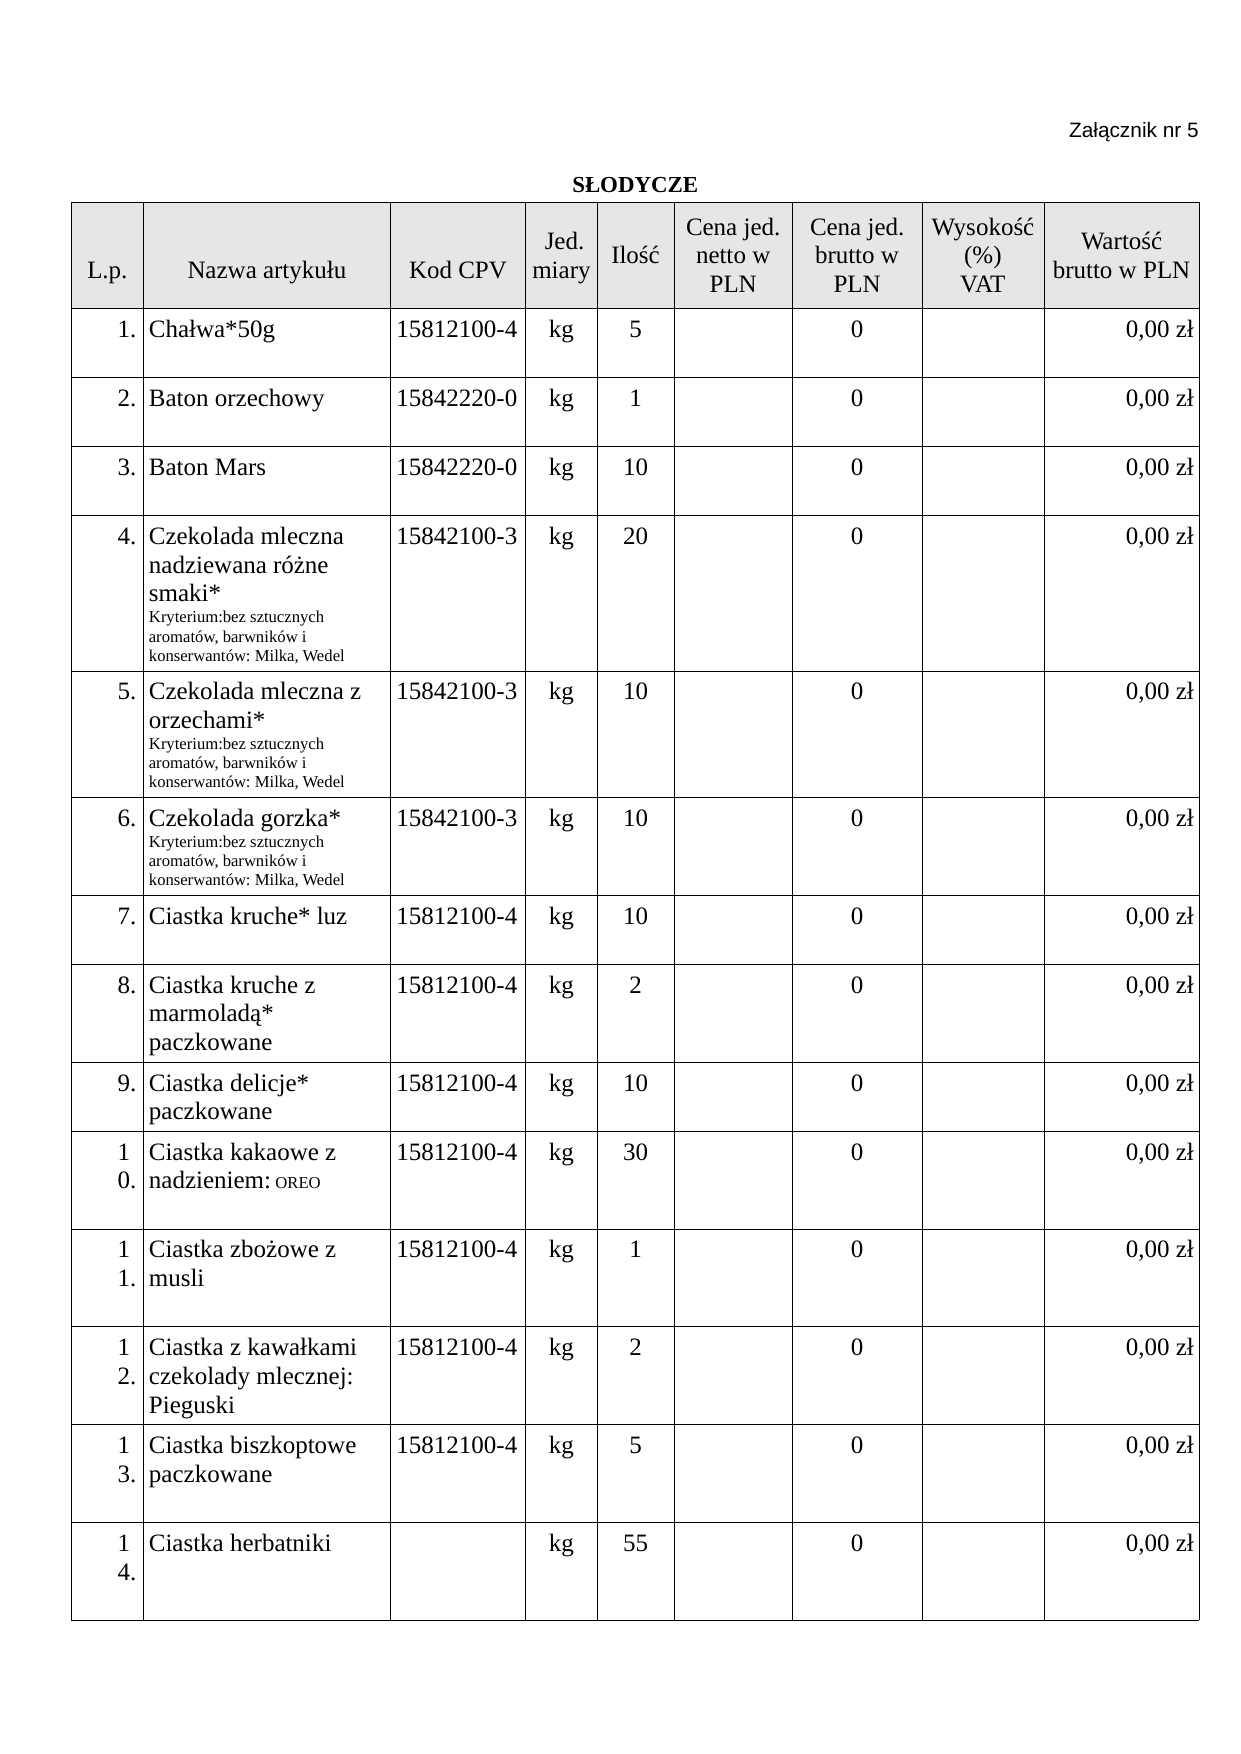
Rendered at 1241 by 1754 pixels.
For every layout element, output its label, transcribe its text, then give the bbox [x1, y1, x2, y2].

table_cell 15842100-3 [391, 672, 525, 797]
table_header Kod CPV [391, 203, 525, 308]
table_cell [675, 965, 792, 1062]
table_cell kg [526, 1063, 597, 1131]
table_cell [72, 1425, 143, 1522]
table_cell 0 [793, 1063, 922, 1131]
table_cell [72, 1132, 143, 1229]
table_cell [675, 896, 792, 964]
table_cell 0,00 zł [1045, 798, 1199, 895]
table_cell 20 [598, 516, 674, 671]
table_cell [675, 1063, 792, 1131]
table_cell [923, 1063, 1044, 1131]
table_cell 1 [598, 378, 674, 446]
table_cell 0 [793, 378, 922, 446]
table_cell 10 [598, 447, 674, 515]
table_cell 0 [793, 896, 922, 964]
table_cell 0,00 zł [1045, 1425, 1199, 1522]
text SŁODYCZE [71, 172, 1198, 198]
table_cell [923, 1230, 1044, 1326]
table_cell 15812100-4 [391, 1230, 525, 1326]
table_cell 10 [598, 798, 674, 895]
table_cell 10 [598, 896, 674, 964]
table_header L.p. [72, 203, 143, 308]
table_cell Ciastka zbożowe z musli [144, 1230, 390, 1326]
table_cell [923, 672, 1044, 797]
table_cell Ciastka biszkoptowe paczkowane [144, 1425, 390, 1522]
table_cell 15812100-4 [391, 896, 525, 964]
table_cell 0 [793, 447, 922, 515]
table_cell kg [526, 309, 597, 377]
table_cell [72, 378, 143, 446]
table_cell Ciastka delicje* paczkowane [144, 1063, 390, 1131]
table_cell [72, 516, 143, 671]
table_cell kg [526, 798, 597, 895]
table_cell 55 [598, 1523, 674, 1620]
table_cell [923, 1523, 1044, 1620]
table_cell kg [526, 965, 597, 1062]
table_cell [675, 1523, 792, 1620]
table_cell [923, 1425, 1044, 1522]
table_cell 0,00 zł [1045, 896, 1199, 964]
table_cell 0,00 zł [1045, 1230, 1199, 1326]
table_cell [72, 798, 143, 895]
table_cell kg [526, 378, 597, 446]
table_cell 0,00 zł [1045, 965, 1199, 1062]
table_cell 5 [598, 309, 674, 377]
table_cell 0 [793, 1523, 922, 1620]
table_cell [675, 1132, 792, 1229]
table_cell [923, 798, 1044, 895]
table_cell kg [526, 1230, 597, 1326]
table_cell [72, 1230, 143, 1326]
table_cell kg [526, 1523, 597, 1620]
table_cell [72, 309, 143, 377]
table_cell 15812100-4 [391, 1132, 525, 1229]
table_cell [923, 447, 1044, 515]
table_cell 10 [598, 1063, 674, 1131]
table_cell Baton Mars [144, 447, 390, 515]
table_cell Ciastka kruche* luz [144, 896, 390, 964]
table_header Wysokość (%) VAT [923, 203, 1044, 308]
table_cell Ciastka kruche z marmoladą* paczkowane [144, 965, 390, 1062]
table_cell kg [526, 1132, 597, 1229]
table_cell 15812100-4 [391, 1425, 525, 1522]
table_cell [675, 1425, 792, 1522]
table_cell 0 [793, 672, 922, 797]
table_header Ilość [598, 203, 674, 308]
table_cell 0,00 zł [1045, 309, 1199, 377]
table_header Jed. miary [526, 203, 597, 308]
table_cell [923, 965, 1044, 1062]
table_cell 2 [598, 1327, 674, 1424]
table_cell 30 [598, 1132, 674, 1229]
table_cell 0 [793, 1132, 922, 1229]
table_cell 2 [598, 965, 674, 1062]
table_cell 0,00 zł [1045, 1063, 1199, 1131]
table_cell Czekolada gorzka* Kryterium:bez sztucznych aromatów, barwników i konserwantów: Milka, Wedel [144, 798, 390, 895]
table_cell Czekolada mleczna nadziewana różne smaki* Kryterium:bez sztucznych aromatów, barwników i konserwantów: Milka, Wedel [144, 516, 390, 671]
table_cell 0,00 zł [1045, 1132, 1199, 1229]
table_cell [675, 672, 792, 797]
table_cell [675, 1327, 792, 1424]
table_cell [72, 1327, 143, 1424]
table_cell Baton orzechowy [144, 378, 390, 446]
table_cell [923, 1132, 1044, 1229]
table_cell [391, 1523, 525, 1620]
table_cell Ciastka kakaowe z nadzieniem: OREO [144, 1132, 390, 1229]
table_header Nazwa artykułu [144, 203, 390, 308]
table_cell [72, 447, 143, 515]
table_cell [675, 798, 792, 895]
table_cell 15842100-3 [391, 516, 525, 671]
table_cell 0,00 zł [1045, 672, 1199, 797]
table_cell [923, 516, 1044, 671]
table_cell 0 [793, 309, 922, 377]
table_cell [675, 1230, 792, 1326]
table_cell 15842100-3 [391, 798, 525, 895]
table_cell [72, 896, 143, 964]
table_cell 5 [598, 1425, 674, 1522]
table_cell [923, 378, 1044, 446]
table_cell kg [526, 896, 597, 964]
table_cell [675, 447, 792, 515]
table_cell [675, 378, 792, 446]
table_header Wartość brutto w PLN [1045, 203, 1199, 308]
table_cell 0 [793, 516, 922, 671]
table_cell 15812100-4 [391, 1327, 525, 1424]
table_cell 15812100-4 [391, 309, 525, 377]
table_cell Ciastka z kawałkami czekolady mlecznej: Pieguski [144, 1327, 390, 1424]
table_cell 15812100-4 [391, 1063, 525, 1131]
table_cell 0 [793, 1230, 922, 1326]
table_header Cena jed. brutto w PLN [793, 203, 922, 308]
table_cell 0 [793, 965, 922, 1062]
table_cell kg [526, 516, 597, 671]
table_cell 0 [793, 1327, 922, 1424]
table_cell [72, 1523, 143, 1620]
table_cell kg [526, 672, 597, 797]
table_cell 15842220-0 [391, 447, 525, 515]
table_cell 0,00 zł [1045, 516, 1199, 671]
table_cell 0,00 zł [1045, 1327, 1199, 1424]
table_cell [923, 896, 1044, 964]
table_cell [923, 1327, 1044, 1424]
table_header Cena jed. netto w PLN [675, 203, 792, 308]
table_cell 0,00 zł [1045, 378, 1199, 446]
table_cell 0 [793, 798, 922, 895]
table_cell kg [526, 447, 597, 515]
table_cell 1 [598, 1230, 674, 1326]
table_cell [72, 965, 143, 1062]
table_cell kg [526, 1425, 597, 1522]
table_cell [923, 309, 1044, 377]
table_cell [675, 309, 792, 377]
table_cell 15812100-4 [391, 965, 525, 1062]
table_cell 0,00 zł [1045, 447, 1199, 515]
table_cell Chałwa*50g [144, 309, 390, 377]
table_cell Czekolada mleczna z orzechami* Kryterium:bez sztucznych aromatów, barwników i konserwantów: Milka, Wedel [144, 672, 390, 797]
table_cell 15842220-0 [391, 378, 525, 446]
table_cell 0 [793, 1425, 922, 1522]
table_cell [72, 1063, 143, 1131]
table_cell 10 [598, 672, 674, 797]
table_cell 0,00 zł [1045, 1523, 1199, 1620]
table_cell [72, 672, 143, 797]
table_cell kg [526, 1327, 597, 1424]
table_cell Ciastka herbatniki [144, 1523, 390, 1620]
table_cell [675, 516, 792, 671]
